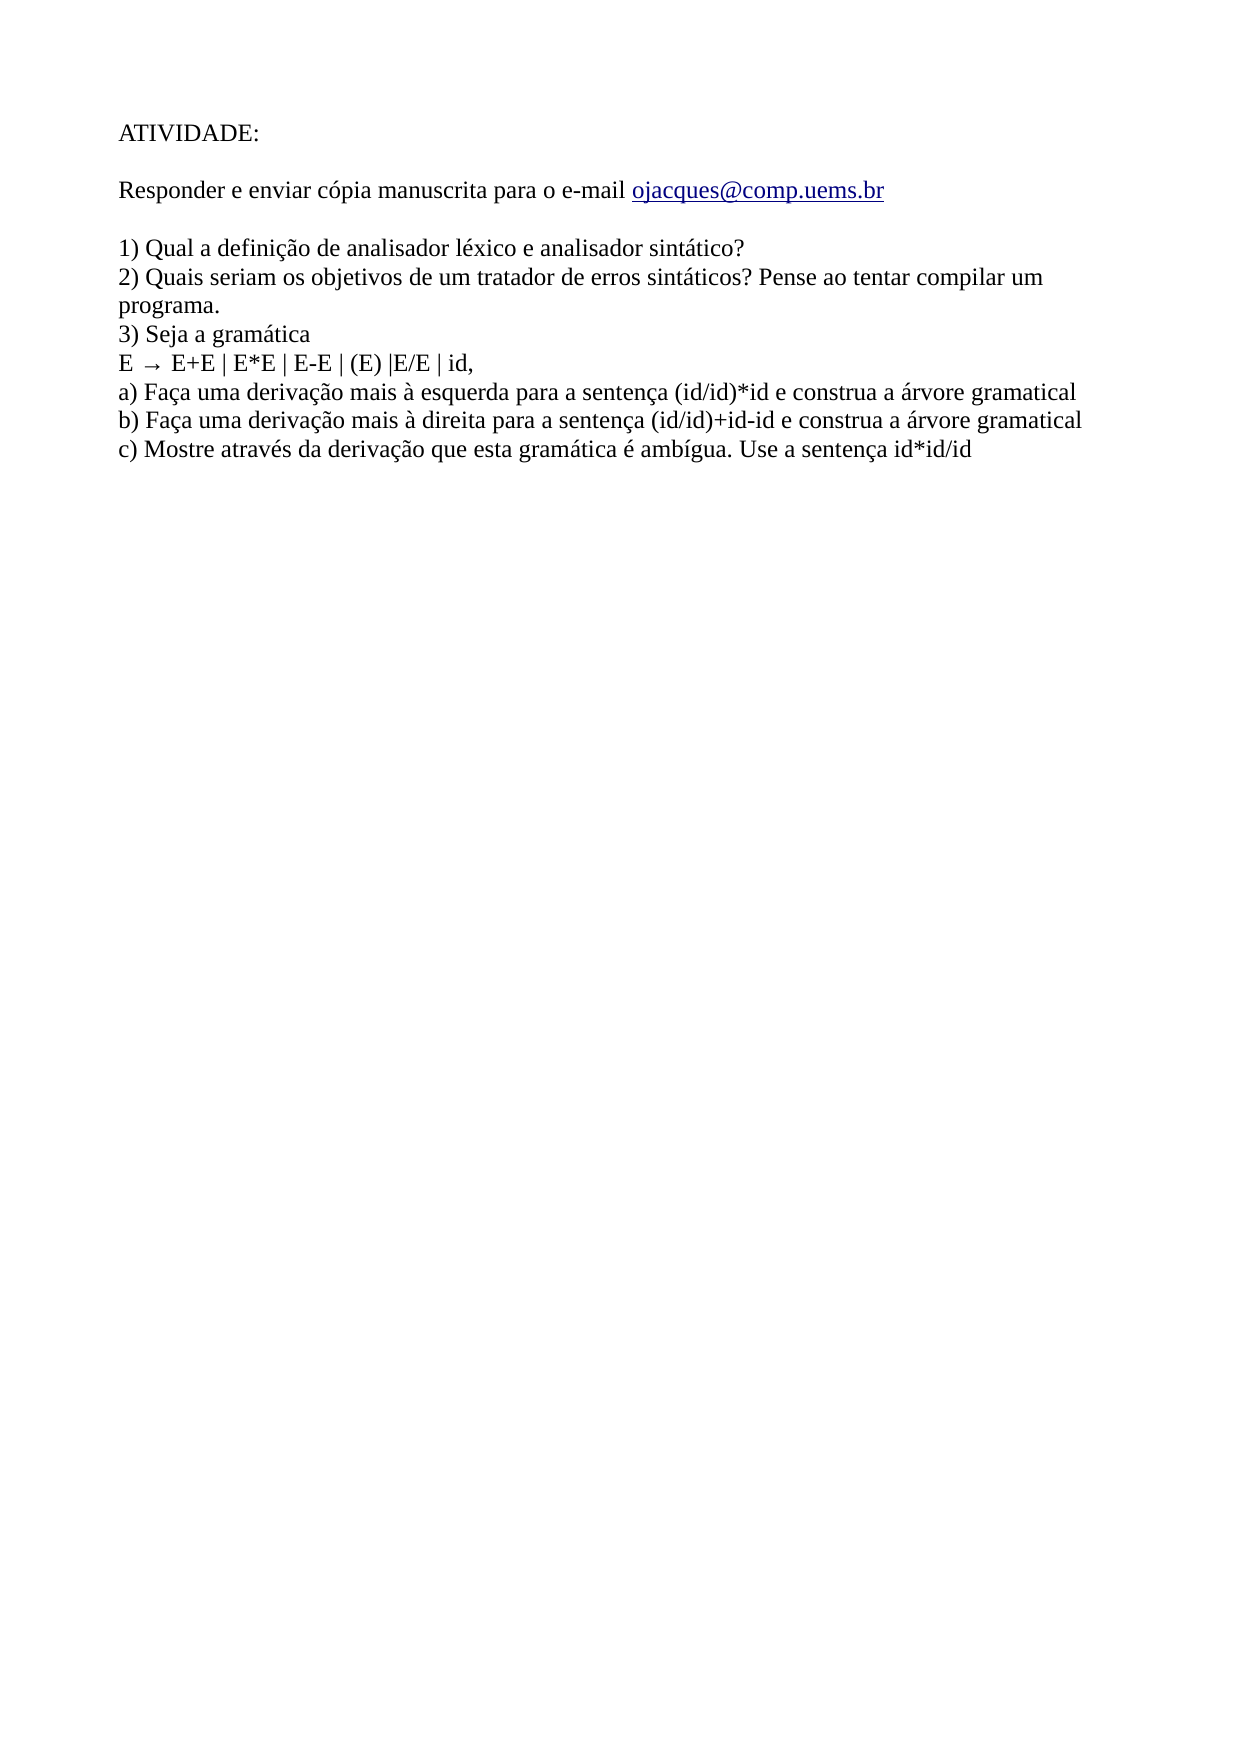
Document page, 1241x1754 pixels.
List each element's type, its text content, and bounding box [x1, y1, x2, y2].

text a) Faça uma derivação mais à esquerda para a sentença (id/id)*id e construa a árvore gramatical [118, 377, 1122, 406]
text 3) Seja a gramática [118, 319, 1122, 348]
text b) Faça uma derivação mais à direita para a sentença (id/id)+id-id e construa a árvore gramatical [118, 406, 1122, 434]
text 1) Qual a definição de analisador léxico e analisador sintático? [118, 233, 1122, 262]
text 2) Quais seriam os objetivos de um tratador de erros sintáticos? Pense ao tentar compilar um programa. [118, 262, 1122, 319]
text ATIVIDADE: [118, 118, 1122, 147]
text Responder e enviar cópia manuscrita para o e-mail ojacques@comp.uems.br [118, 176, 1122, 204]
text E → E+E | E*E | E-E | (E) |E/E | id, [118, 348, 1122, 377]
text c) Mostre através da derivação que esta gramática é ambígua. Use a sentença id*id/id [118, 434, 1122, 463]
